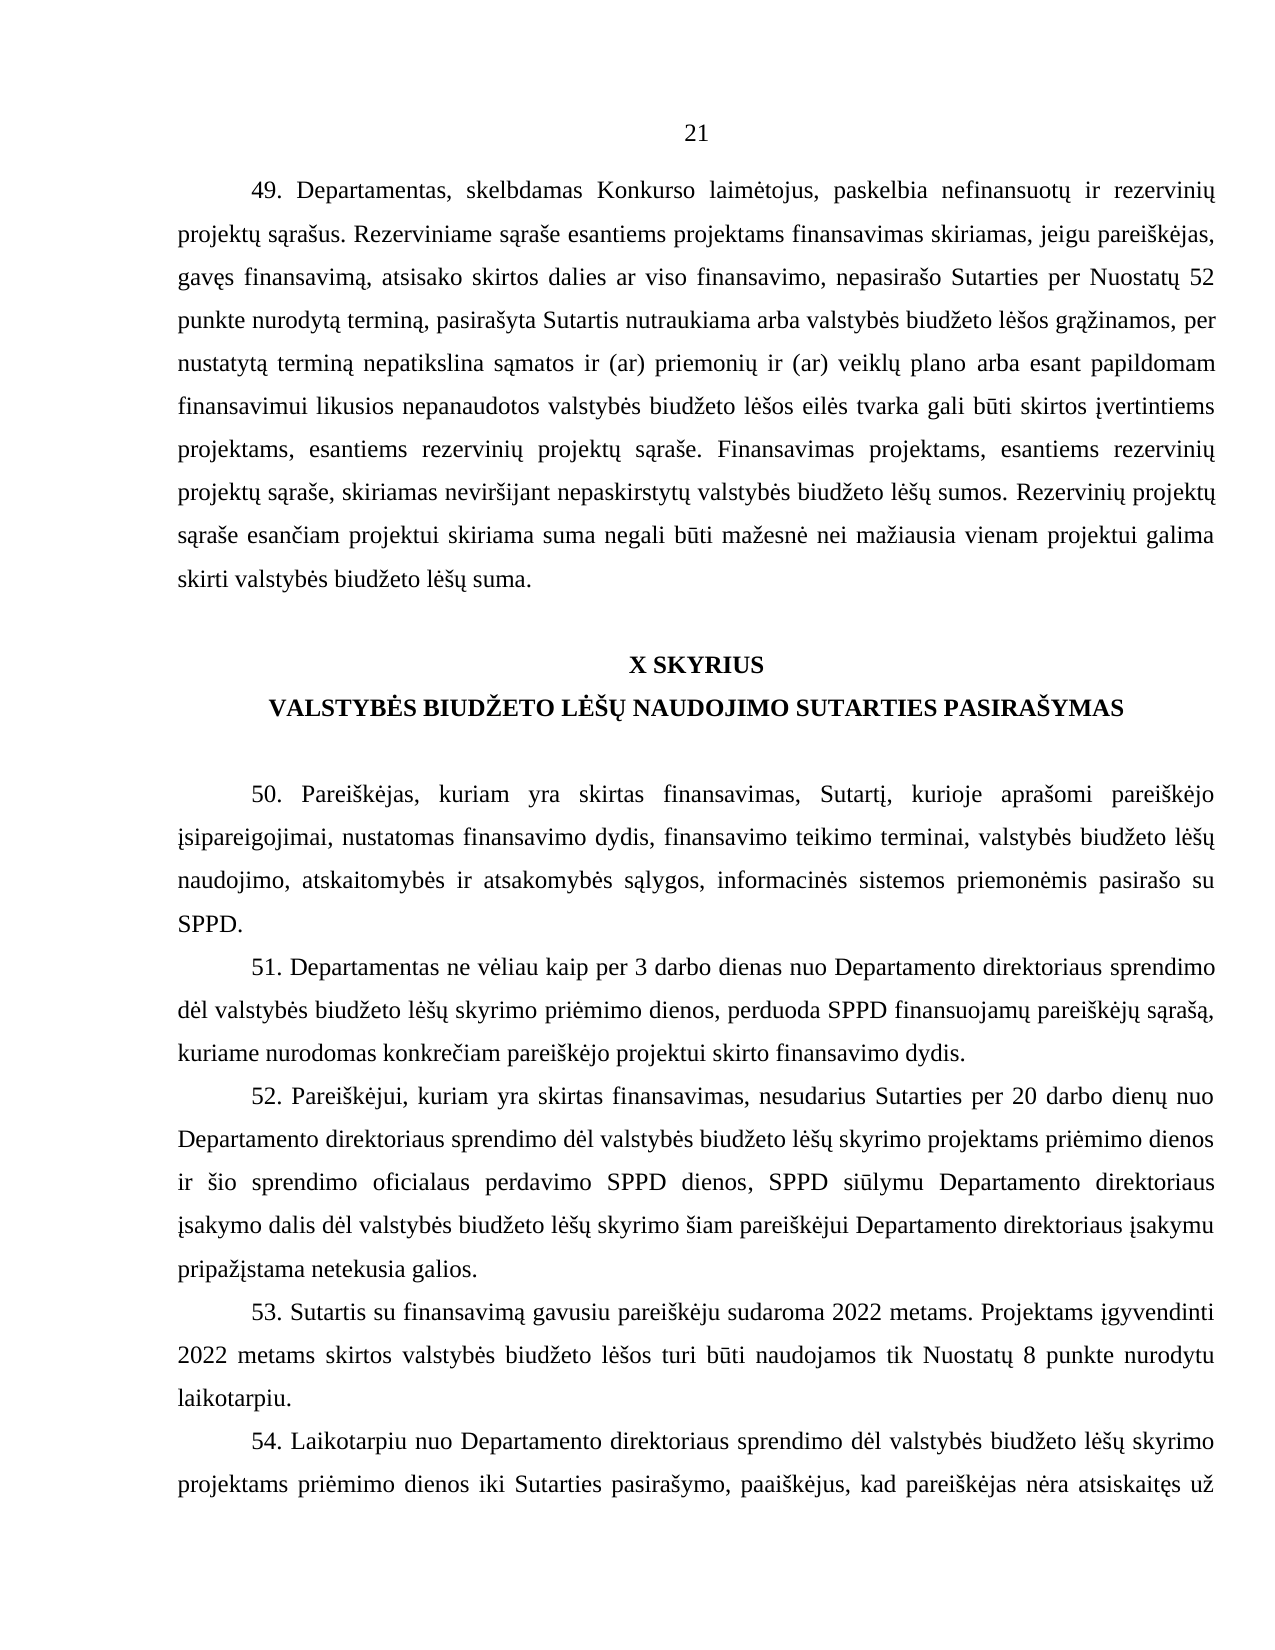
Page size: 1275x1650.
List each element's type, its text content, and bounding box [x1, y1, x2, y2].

text VALSTYBĖS BIUDŽETO LĖŠŲ NAUDOJIMO SUTARTIES PASIRAŠYMAS [177, 693, 1216, 722]
text 53. Sutartis su finansavimą gavusiu pareiškėju sudaroma 2022 metams. Projektams įgyvendinti 2022 metams skirtos valstybės biudžeto lėšos turi būti naudojamos tik Nuostatų 8 punkte nurodytu laikotarpiu. [177, 1297, 1216, 1412]
text 54. Laikotarpiu nuo Departamento direktoriaus sprendimo dėl valstybės biudžeto lėšų skyrimo projektams priėmimo dienos iki Sutarties pasirašymo, paaiškėjus, kad pareiškėjas nėra atsiskaitęs už [177, 1426, 1216, 1498]
text 52. Pareiškėjui, kuriam yra skirtas finansavimas, nesudarius Sutarties per 20 darbo dienų nuo Departamento direktoriaus sprendimo dėl valstybės biudžeto lėšų skyrimo projektams priėmimo dienos ir šio sprendimo oficialaus perdavimo SPPD dienos, SPPD siūlymu Departamento direktoriaus įsakymo dalis dėl valstybės biudžeto lėšų skyrimo šiam pareiškėjui Departamento direktoriaus įsakymu pripažįstama netekusia galios. [177, 1081, 1216, 1282]
text 51. Departamentas ne vėliau kaip per 3 darbo dienas nuo Departamento direktoriaus sprendimo dėl valstybės biudžeto lėšų skyrimo priėmimo dienos, perduoda SPPD finansuojamų pareiškėjų sąrašą, kuriame nurodomas konkrečiam pareiškėjo projektui skirto finansavimo dydis. [177, 952, 1216, 1067]
text 49. Departamentas, skelbdamas Konkurso laimėtojus, paskelbia nefinansuotų ir rezervinių projektų sąrašus. Rezerviniame sąraše esantiems projektams finansavimas skiriamas, jeigu pareiškėjas, gavęs finansavimą, atsisako skirtos dalies ar viso finansavimo, nepasirašo Sutarties per Nuostatų 52 punkte nurodytą terminą, pasirašyta Sutartis nutraukiama arba valstybės biudžeto lėšos grąžinamos, per nustatytą terminą nepatikslina sąmatos ir (ar) priemonių ir (ar) veiklų plano arba esant papildomam finansavimui likusios nepanaudotos valstybės biudžeto lėšos eilės tvarka gali būti skirtos įvertintiems projektams, esantiems rezervinių projektų sąraše. Finansavimas projektams, esantiems rezervinių projektų sąraše, skiriamas neviršijant nepaskirstytų valstybės biudžeto lėšų sumos. Rezervinių projektų sąraše esančiam projektui skiriama suma negali būti mažesnė nei mažiausia vienam projektui galima skirti valstybės biudžeto lėšų suma. [177, 176, 1216, 592]
text 50. Pareiškėjas, kuriam yra skirtas finansavimas, Sutartį, kurioje aprašomi pareiškėjo įsipareigojimai, nustatomas finansavimo dydis, finansavimo teikimo terminai, valstybės biudžeto lėšų naudojimo, atskaitomybės ir atsakomybės sąlygos, informacinės sistemos priemonėmis pasirašo su SPPD. [177, 779, 1216, 937]
text X SKYRIUS [177, 650, 1216, 679]
